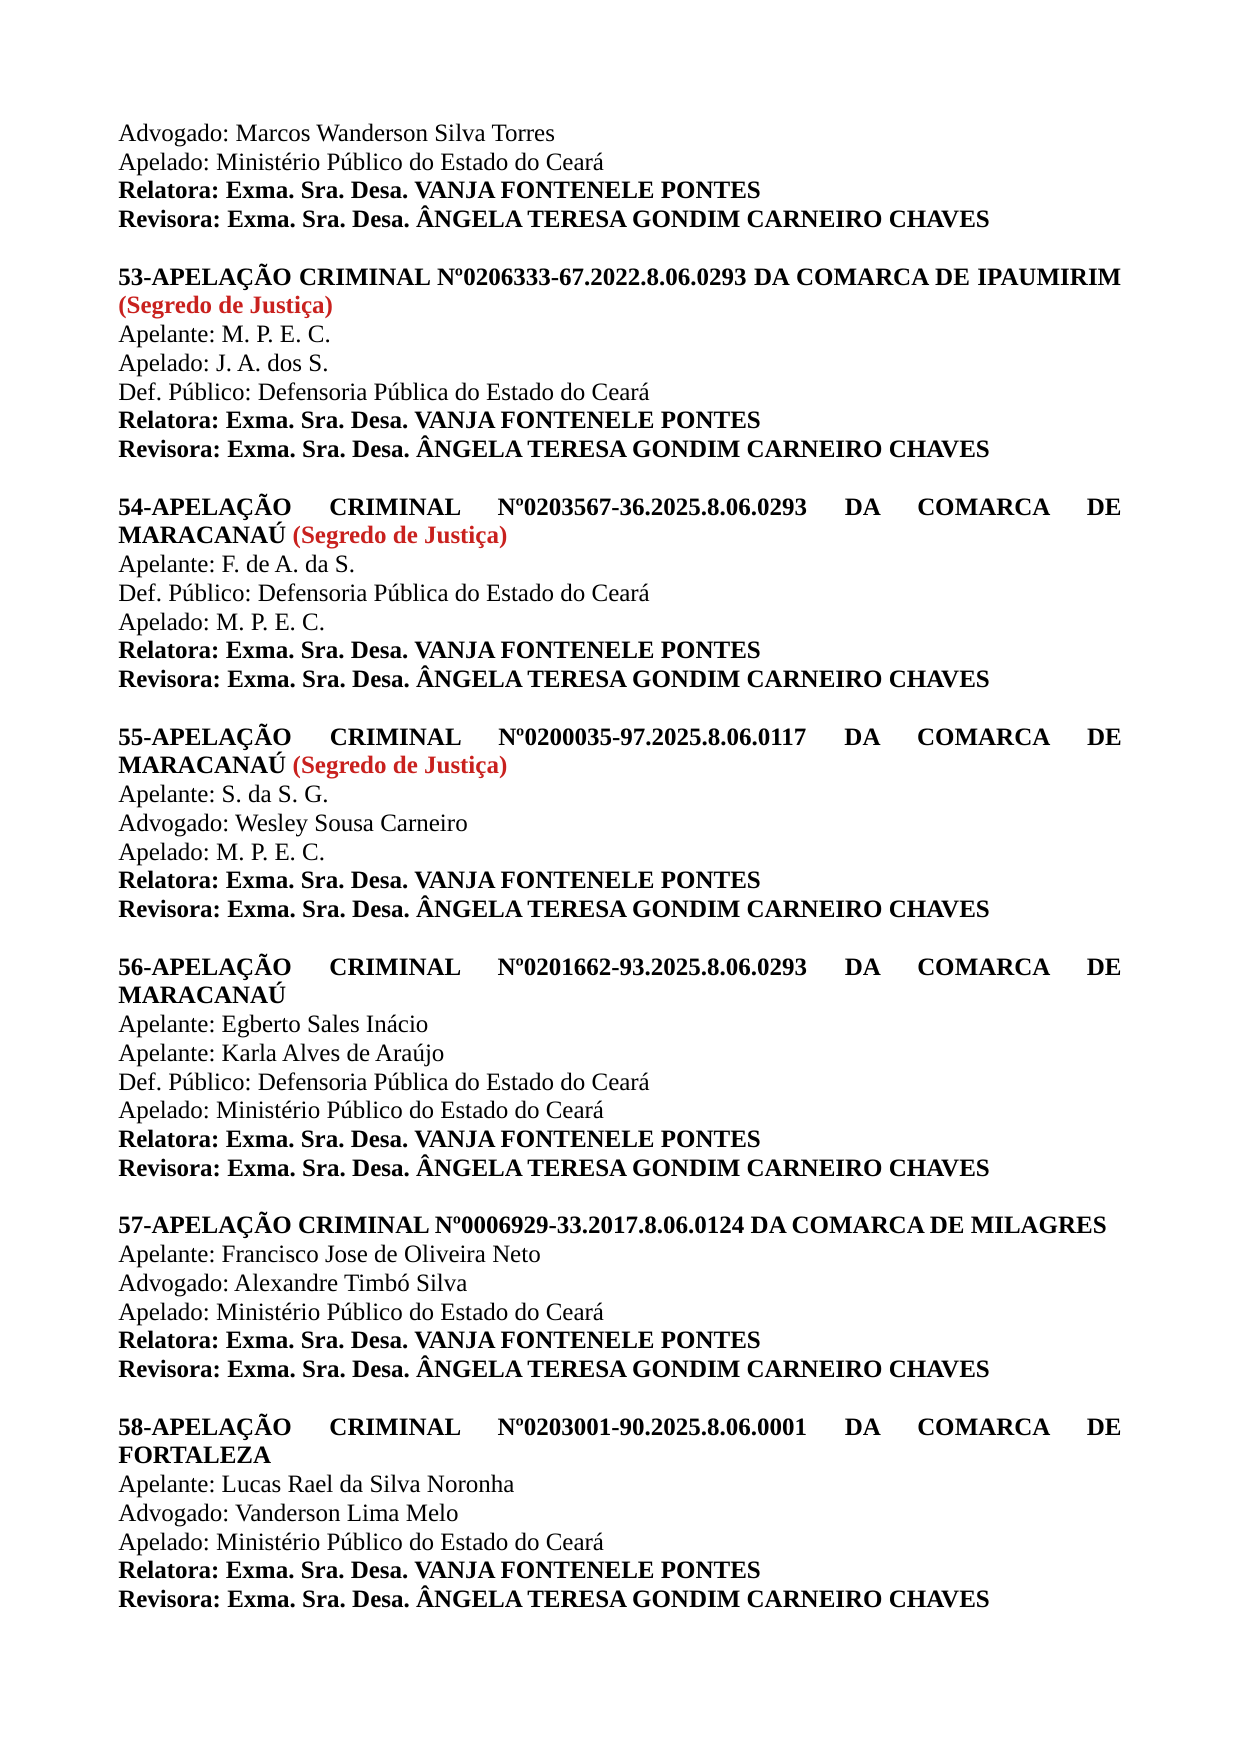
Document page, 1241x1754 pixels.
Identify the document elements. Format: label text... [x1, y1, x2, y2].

text Apelante: Lucas Rael da Silva Noronha [118, 1469, 1122, 1498]
text Apelado: Ministério Público do Estado do Ceará [118, 147, 1122, 176]
text 57-APELAÇÃO CRIMINAL Nº0006929-33.2017.8.06.0124 DA COMARCA DE MILAGRES [118, 1211, 1122, 1239]
text Def. Público: Defensoria Pública do Estado do Ceará [118, 377, 1122, 406]
text Apelante: M. P. E. C. [118, 319, 1122, 348]
text Apelado: Ministério Público do Estado do Ceará [118, 1096, 1122, 1124]
text Relatora: Exma. Sra. Desa. VANJA FONTENELE PONTES [118, 866, 1122, 894]
text Revisora: Exma. Sra. Desa. ÂNGELA TERESA GONDIM CARNEIRO CHAVES [118, 1584, 1122, 1613]
text Revisora: Exma. Sra. Desa. ÂNGELA TERESA GONDIM CARNEIRO CHAVES [118, 434, 1122, 463]
text Relatora: Exma. Sra. Desa. VANJA FONTENELE PONTES [118, 406, 1122, 434]
text Apelante: Francisco Jose de Oliveira Neto [118, 1239, 1122, 1268]
text Relatora: Exma. Sra. Desa. VANJA FONTENELE PONTES [118, 176, 1122, 204]
text Def. Público: Defensoria Pública do Estado do Ceará [118, 1067, 1122, 1096]
text Apelante: Egberto Sales Inácio [118, 1009, 1122, 1038]
text Revisora: Exma. Sra. Desa. ÂNGELA TERESA GONDIM CARNEIRO CHAVES [118, 1354, 1122, 1383]
text 55-APELAÇÃO CRIMINAL Nº0200035-97.2025.8.06.0117 DA COMARCA DE MARACANAÚ (Segredo de Justiça) [118, 722, 1122, 779]
text Def. Público: Defensoria Pública do Estado do Ceará [118, 578, 1122, 607]
text Apelante: S. da S. G. [118, 779, 1122, 808]
text Apelado: M. P. E. C. [118, 837, 1122, 866]
text Apelado: Ministério Público do Estado do Ceará [118, 1297, 1122, 1326]
text Advogado: Alexandre Timbó Silva [118, 1268, 1122, 1297]
text Relatora: Exma. Sra. Desa. VANJA FONTENELE PONTES [118, 636, 1122, 664]
text Revisora: Exma. Sra. Desa. ÂNGELA TERESA GONDIM CARNEIRO CHAVES [118, 1153, 1122, 1182]
text Advogado: Wesley Sousa Carneiro [118, 808, 1122, 837]
text Apelante: Karla Alves de Araújo [118, 1038, 1122, 1067]
text Revisora: Exma. Sra. Desa. ÂNGELA TERESA GONDIM CARNEIRO CHAVES [118, 664, 1122, 693]
text Apelado: J. A. dos S. [118, 348, 1122, 377]
text Revisora: Exma. Sra. Desa. ÂNGELA TERESA GONDIM CARNEIRO CHAVES [118, 894, 1122, 923]
text Advogado: Marcos Wanderson Silva Torres [118, 118, 1122, 147]
text Revisora: Exma. Sra. Desa. ÂNGELA TERESA GONDIM CARNEIRO CHAVES [118, 204, 1122, 233]
text 53-APELAÇÃO CRIMINAL Nº0206333-67.2022.8.06.0293 DA COMARCA DE IPAUMIRIM (Segredo de Justiça) [118, 262, 1122, 319]
text 58-APELAÇÃO CRIMINAL Nº0203001-90.2025.8.06.0001 DA COMARCA DE FORTALEZA [118, 1412, 1122, 1469]
text Advogado: Vanderson Lima Melo [118, 1498, 1122, 1527]
text Apelado: Ministério Público do Estado do Ceará [118, 1527, 1122, 1556]
text Relatora: Exma. Sra. Desa. VANJA FONTENELE PONTES [118, 1556, 1122, 1584]
text Apelado: M. P. E. C. [118, 607, 1122, 636]
text Relatora: Exma. Sra. Desa. VANJA FONTENELE PONTES [118, 1326, 1122, 1354]
text Apelante: F. de A. da S. [118, 549, 1122, 578]
text 54-APELAÇÃO CRIMINAL Nº0203567-36.2025.8.06.0293 DA COMARCA DE MARACANAÚ (Segredo de Justiça) [118, 492, 1122, 549]
text Relatora: Exma. Sra. Desa. VANJA FONTENELE PONTES [118, 1124, 1122, 1153]
text 56-APELAÇÃO CRIMINAL Nº0201662-93.2025.8.06.0293 DA COMARCA DE MARACANAÚ [118, 952, 1122, 1009]
